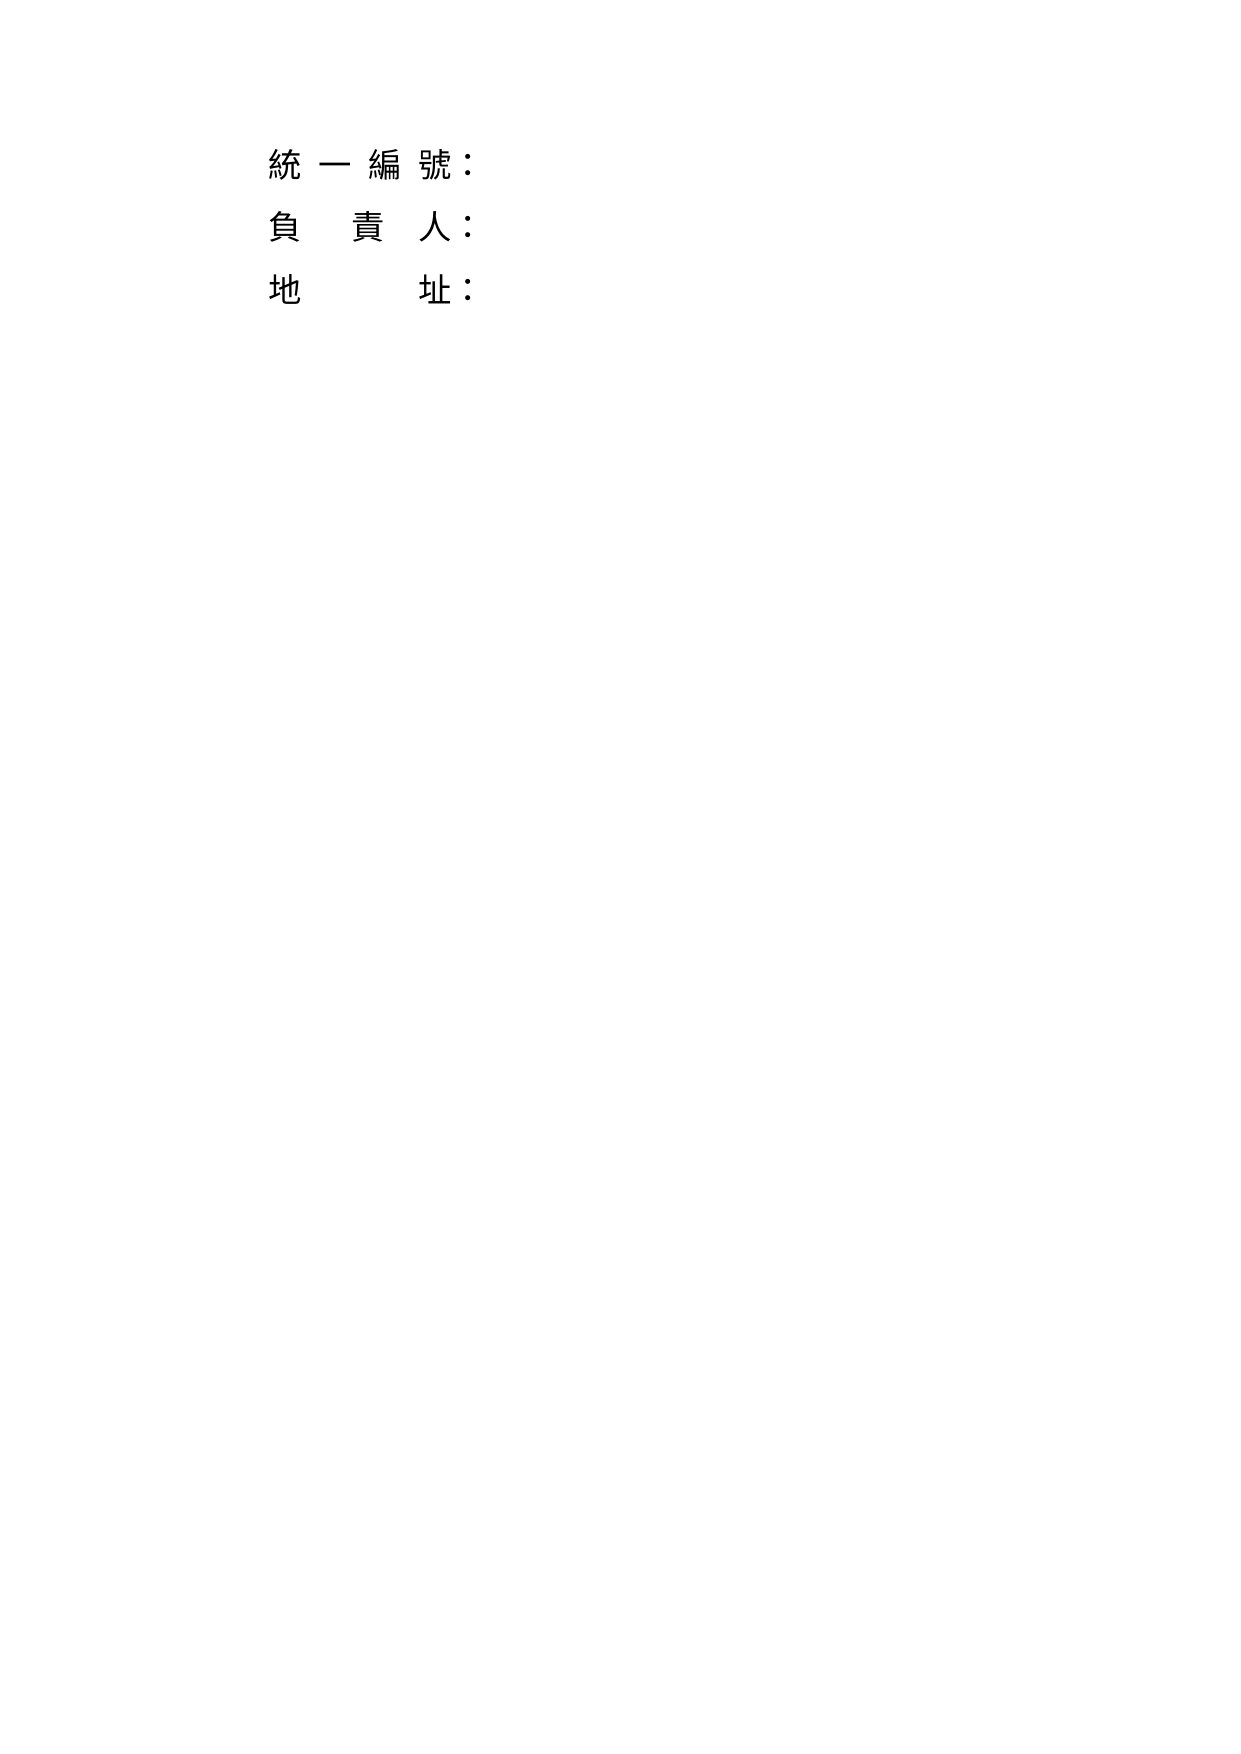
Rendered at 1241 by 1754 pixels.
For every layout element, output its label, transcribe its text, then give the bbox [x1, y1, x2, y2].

text 統 一 編 號： [268, 121, 1122, 183]
text 負 責 人： [268, 183, 1122, 246]
text 地 址： [268, 246, 1122, 308]
